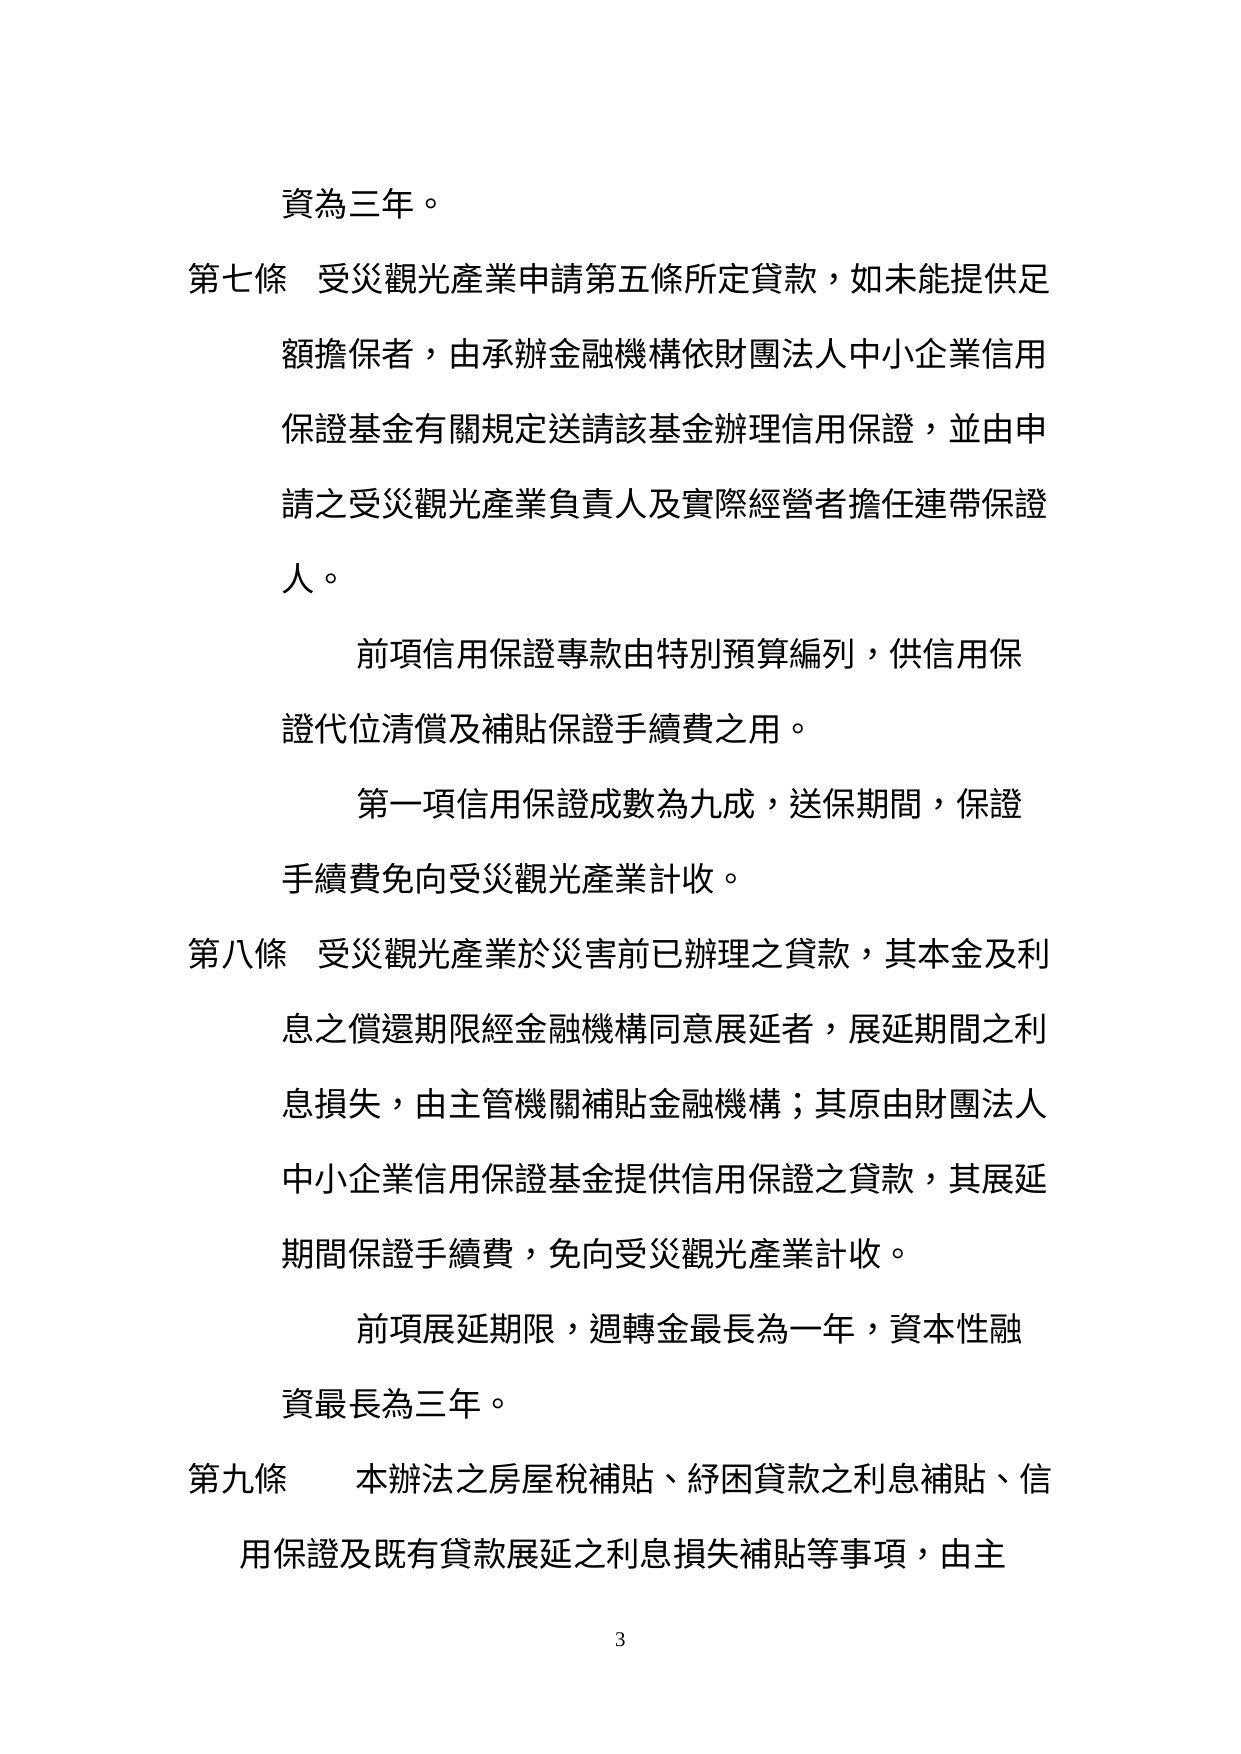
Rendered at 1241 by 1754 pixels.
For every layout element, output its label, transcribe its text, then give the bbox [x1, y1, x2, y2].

text 第八條 受災觀光產業於災害前已辦理之貸款，其本金及利息之償還期限經金融機構同意展延者，展延期間之利息損失，由主管機關補貼金融機構；其原由財團法人中小企業信用保證基金提供信用保證之貸款，其展延期間保證手續費，免向受災觀光產業計收。 [187, 914, 1053, 1289]
text 第一項信用保證成數為九成，送保期間，保證手續費免向受災觀光產業計收。 [281, 764, 1053, 914]
text 用保證及既有貸款展延之利息損失補貼等事項，由主 [187, 1514, 1053, 1589]
text 前項展延期限，週轉金最長為一年，資本性融資最長為三年。 [281, 1289, 1053, 1439]
list 本辦法之房屋稅補貼、紓困貸款之利息補貼、信 [187, 1439, 1053, 1514]
text 第七條 受災觀光產業申請第五條所定貸款，如未能提供足額擔保者，由承辦金融機構依財團法人中小企業信用保證基金有關規定送請該基金辦理信用保證，並由申請之受災觀光產業負責人及實際經營者擔任連帶保證人。 [187, 239, 1053, 614]
text 資為三年。 [281, 164, 1053, 239]
text 前項信用保證專款由特別預算編列，供信用保證代位清償及補貼保證手續費之用。 [281, 614, 1053, 764]
